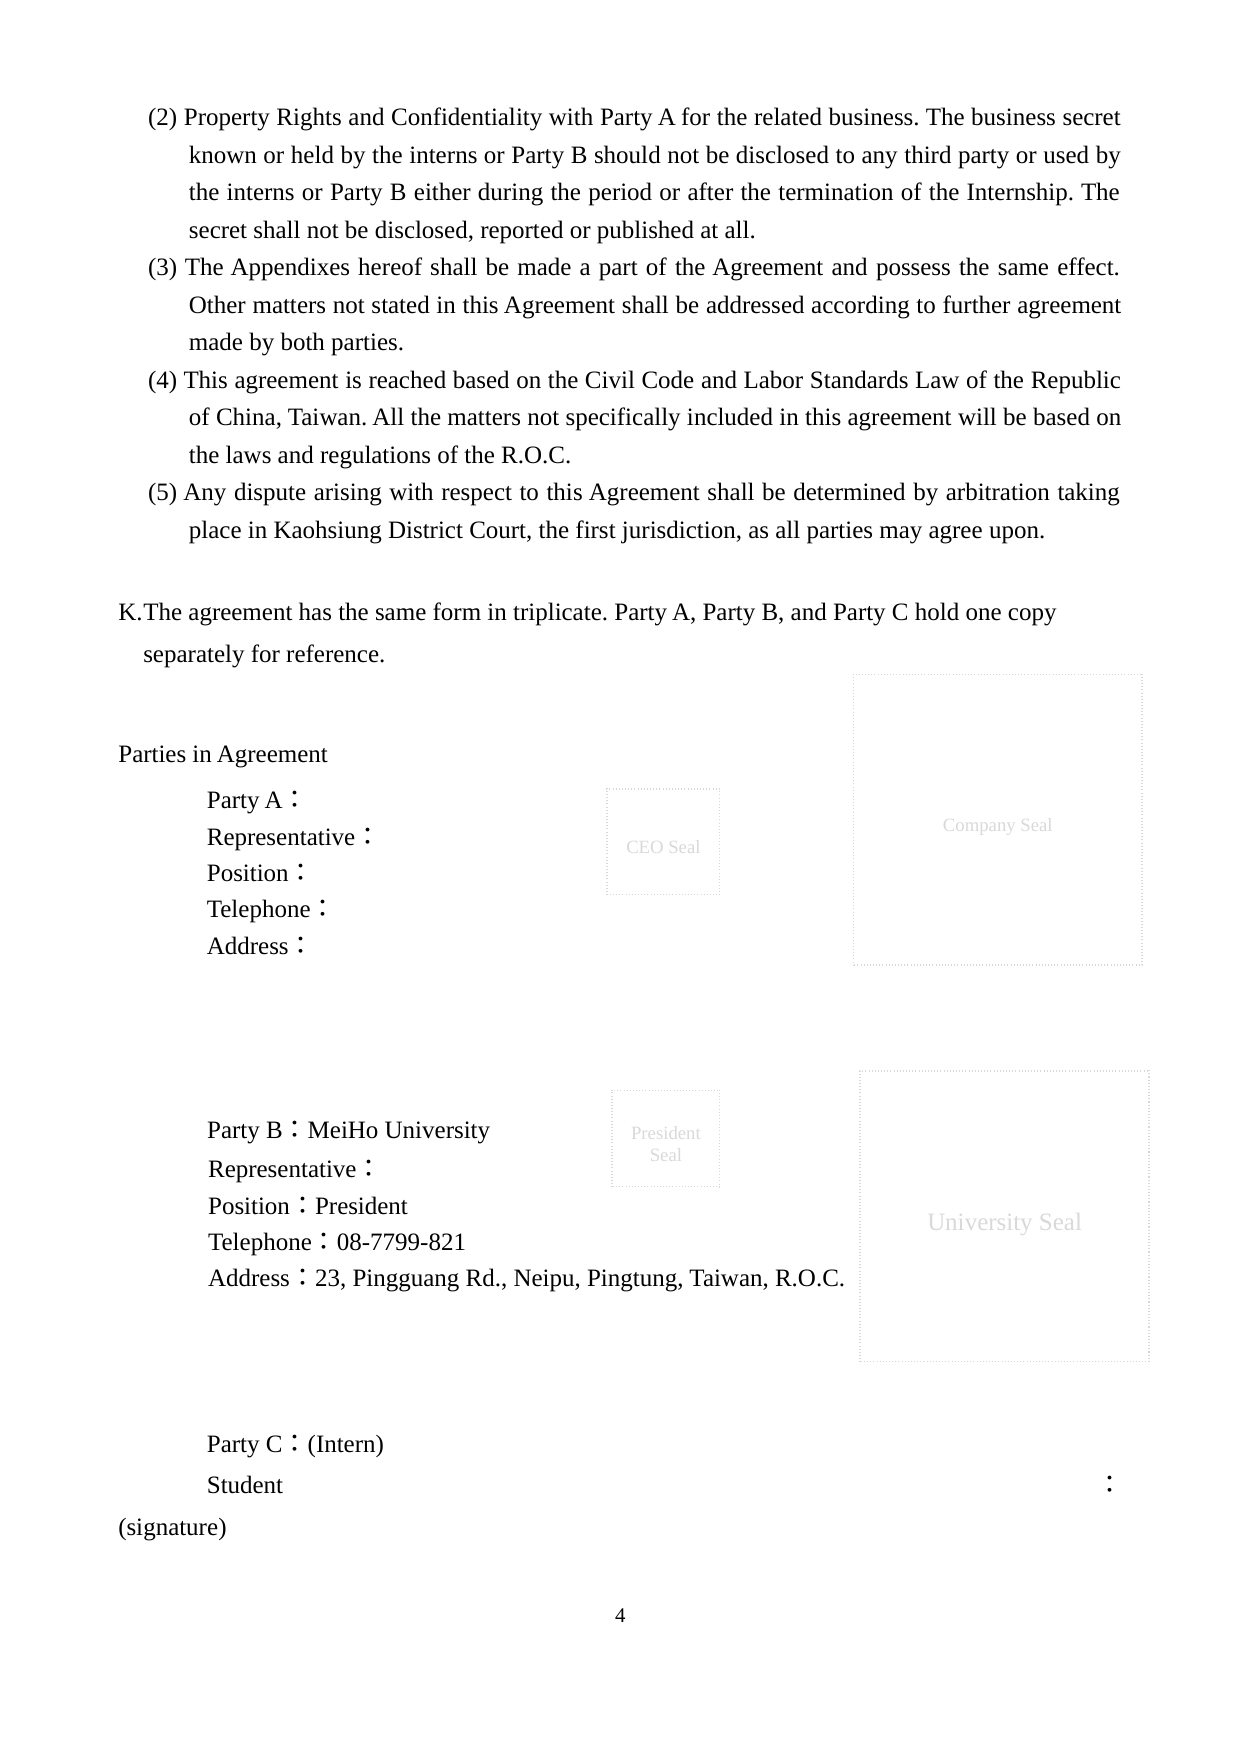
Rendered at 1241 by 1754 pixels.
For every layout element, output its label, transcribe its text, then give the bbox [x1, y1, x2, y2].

text [720, 1149, 859, 1185]
text Telephone： [172, 889, 852, 925]
text CEO Seal [623, 836, 704, 858]
text (5) Any dispute arising with respect to this Agreement shall be determined by arbitration taking place in Kaohsiung District Court, the first jurisdiction, as all parties may agree upon. [148, 471, 1122, 546]
text Position： [172, 853, 606, 889]
text Student： (signature) [118, 1461, 1122, 1544]
text (3) The Appendixes hereof shall be made a part of the Agreement and possess the same effect. Other matters not stated in this Agreement shall be addressed according to further agreement made by both parties. [148, 246, 1122, 358]
text Address：23, Pingguang Rd., Neipu, Pingtung, Taiwan, R.O.C. [44, 1258, 859, 1294]
text Party C：(Intern) [118, 1419, 1122, 1461]
text Company Seal [869, 814, 1126, 836]
text President Seal [627, 1122, 704, 1165]
text Position：President [44, 1185, 859, 1221]
text (4) This agreement is reached based on the Civil Code and Labor Standards Law of the Republic of China, Taiwan. All the matters not specifically included in this agreement will be based on the laws and regulations of the R.O.C. [148, 358, 1122, 471]
text Address： [172, 925, 852, 961]
text Representative： [172, 816, 606, 853]
text Party A： [172, 775, 852, 895]
text separately for reference. [118, 629, 1122, 671]
text [720, 816, 852, 853]
text (2) Property Rights and Confidentiality with Party A for the related business. The business secret known or held by the interns or Party B should not be disclosed to any third party or used by the interns or Party B either during the period or after the termination of the Internship. The secret shall not be disclosed, reported or published at all. [148, 96, 1122, 246]
text University Seal [876, 1207, 1133, 1236]
text [720, 853, 852, 889]
text Parties in Agreement [118, 712, 852, 775]
text Telephone：08-7799-821 [44, 1221, 859, 1258]
list The agreement has the same form in triplicate. Party A, Party B, and Party C hold one copy [118, 587, 1122, 629]
text Party B：MeiHo University [162, 1086, 859, 1187]
text Representative： [44, 1149, 611, 1185]
